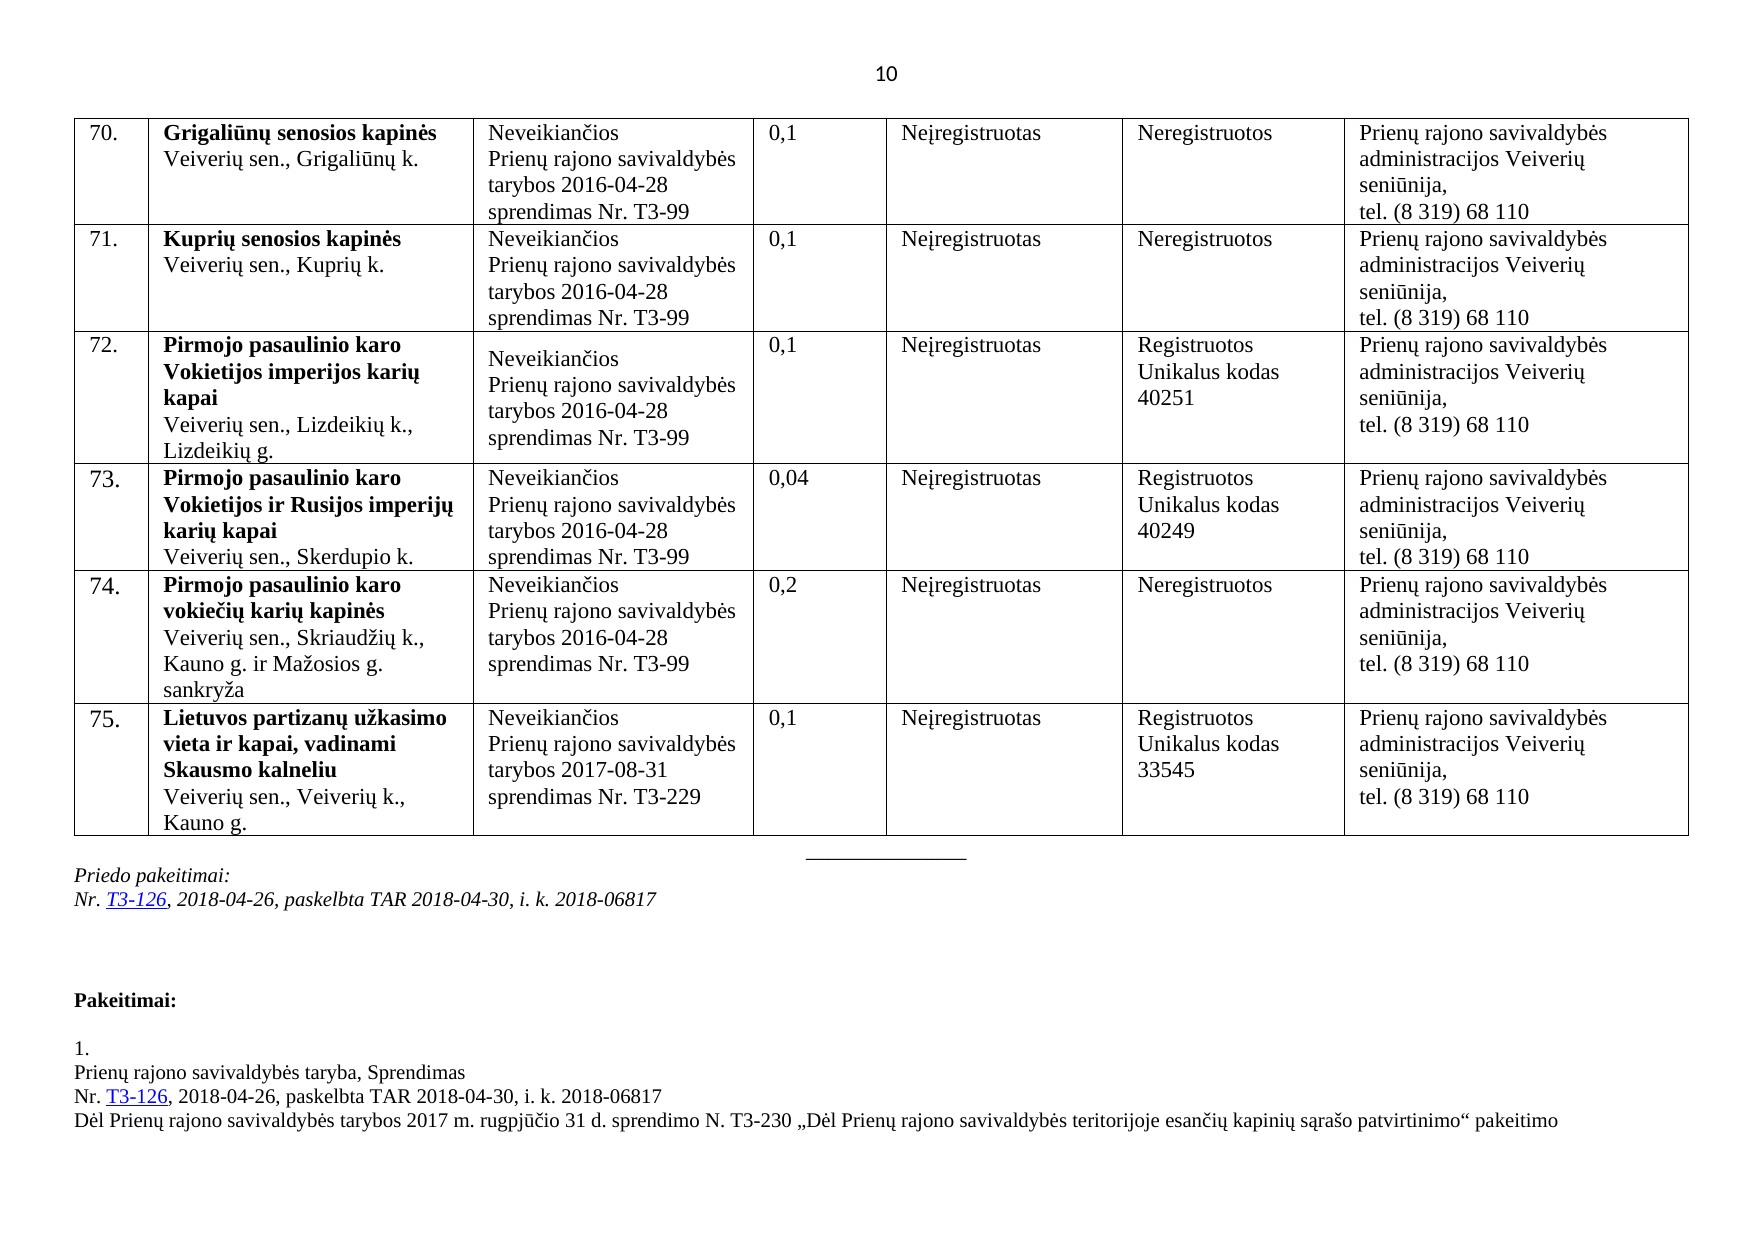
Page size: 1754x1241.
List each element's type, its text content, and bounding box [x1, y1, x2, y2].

table_cell Neveikiančios Prienų rajono savivaldybės tarybos 2016-04-28 sprendimas Nr. T3-99 [474, 225, 753, 331]
table_cell [1689, 118, 1754, 224]
table_cell [1689, 570, 1754, 703]
table_cell Pirmojo pasaulinio karo vokiečių karių kapinės Veiverių sen., Skriaudžių k., Kauno g. ir Mažosios g. sankryža [149, 571, 473, 703]
table_cell Prienų rajono savivaldybės administracijos Veiverių seniūnija, tel. (8 319) 68 110 [1345, 704, 1688, 835]
table_cell Neįregistruotas [887, 225, 1122, 331]
table_cell Grigaliūnų senosios kapinės Veiverių sen., Grigaliūnų k. [149, 119, 473, 224]
table_cell 73. [75, 464, 148, 570]
table_cell Pirmojo pasaulinio karo Vokietijos imperijos karių kapai Veiverių sen., Lizdeikių k., Lizdeikių g. [149, 332, 473, 463]
table_cell Prienų rajono savivaldybės administracijos Veiverių seniūnija, tel. (8 319) 68 110 [1345, 332, 1688, 463]
table_cell Prienų rajono savivaldybės administracijos Veiverių seniūnija, tel. (8 319) 68 110 [1345, 225, 1688, 331]
table_cell Registruotos Unikalus kodas 40249 [1123, 464, 1344, 570]
table_cell 0,1 [754, 704, 886, 835]
table_cell Neregistruotos [1123, 119, 1344, 224]
table_cell [1689, 463, 1754, 570]
table_cell Prienų rajono savivaldybės administracijos Veiverių seniūnija, tel. (8 319) 68 110 [1345, 464, 1688, 570]
table_cell Neįregistruotas [887, 704, 1122, 835]
table_cell 70. [75, 119, 148, 224]
table_cell 75. [75, 704, 148, 835]
table_cell Registruotos Unikalus kodas 40251 [1123, 332, 1344, 463]
text Prienų rajono savivaldybės taryba, Sprendimas [74, 1060, 1698, 1084]
table_cell 0,1 [754, 225, 886, 331]
table_cell 0,1 [754, 332, 886, 463]
text ______________ [74, 836, 1698, 863]
table_cell 0,1 [754, 119, 886, 224]
text Priedo pakeitimai: [74, 863, 1698, 887]
table_cell Kuprių senosios kapinės Veiverių sen., Kuprių k. [149, 225, 473, 331]
table_cell Prienų rajono savivaldybės administracijos Veiverių seniūnija, tel. (8 319) 68 110 [1345, 571, 1688, 703]
table_cell Neveikiančios Prienų rajono savivaldybės tarybos 2016-04-28 sprendimas Nr. T3-99 [474, 571, 753, 703]
table_cell Pirmojo pasaulinio karo Vokietijos ir Rusijos imperijų karių kapai Veiverių sen., Skerdupio k. [149, 464, 473, 570]
table_cell Neveikiančios Prienų rajono savivaldybės tarybos 2017-08-31 sprendimas Nr. T3-229 [474, 704, 753, 835]
table_cell 0,2 [754, 571, 886, 703]
text Nr. T3-126, 2018-04-26, paskelbta TAR 2018-04-30, i. k. 2018-06817 [74, 1084, 1698, 1108]
table_cell [1689, 703, 1754, 835]
table_cell Prienų rajono savivaldybės administracijos Veiverių seniūnija, tel. (8 319) 68 110 [1345, 119, 1688, 224]
table_cell Neįregistruotas [887, 571, 1122, 703]
text Pakeitimai: [74, 988, 1698, 1012]
table_cell Lietuvos partizanų užkasimo vieta ir kapai, vadinami Skausmo kalneliu Veiverių sen., Veiverių k., Kauno g. [149, 704, 473, 835]
table_cell Neįregistruotas [887, 464, 1122, 570]
text Nr. T3-126, 2018-04-26, paskelbta TAR 2018-04-30, i. k. 2018-06817 [74, 887, 1698, 911]
table_cell Neveikiančios Prienų rajono savivaldybės tarybos 2016-04-28 sprendimas Nr. T3-99 [474, 332, 753, 463]
text Dėl Prienų rajono savivaldybės tarybos 2017 m. rugpjūčio 31 d. sprendimo N. T3-230 „Dėl Prienų rajono savivaldybės teritorijoje esančių kapinių sąrašo patvirtinimo“ pakeitimo [74, 1108, 1698, 1132]
table_cell Neveikiančios Prienų rajono savivaldybės tarybos 2016-04-28 sprendimas Nr. T3-99 [474, 464, 753, 570]
table_cell 72. [75, 332, 148, 463]
table_cell 71. [75, 225, 148, 331]
text 1. [74, 1036, 1698, 1060]
table_cell Neregistruotos [1123, 571, 1344, 703]
table_cell Neregistruotos [1123, 225, 1344, 331]
table_cell 0,04 [754, 464, 886, 570]
table_cell Neįregistruotas [887, 119, 1122, 224]
table_cell Neįregistruotas [887, 332, 1122, 463]
table_cell 74. [75, 571, 148, 703]
table_cell Registruotos Unikalus kodas 33545 [1123, 704, 1344, 835]
table_cell [1689, 331, 1754, 463]
table_cell Neveikiančios Prienų rajono savivaldybės tarybos 2016-04-28 sprendimas Nr. T3-99 [474, 119, 753, 224]
table_cell [1689, 224, 1754, 331]
